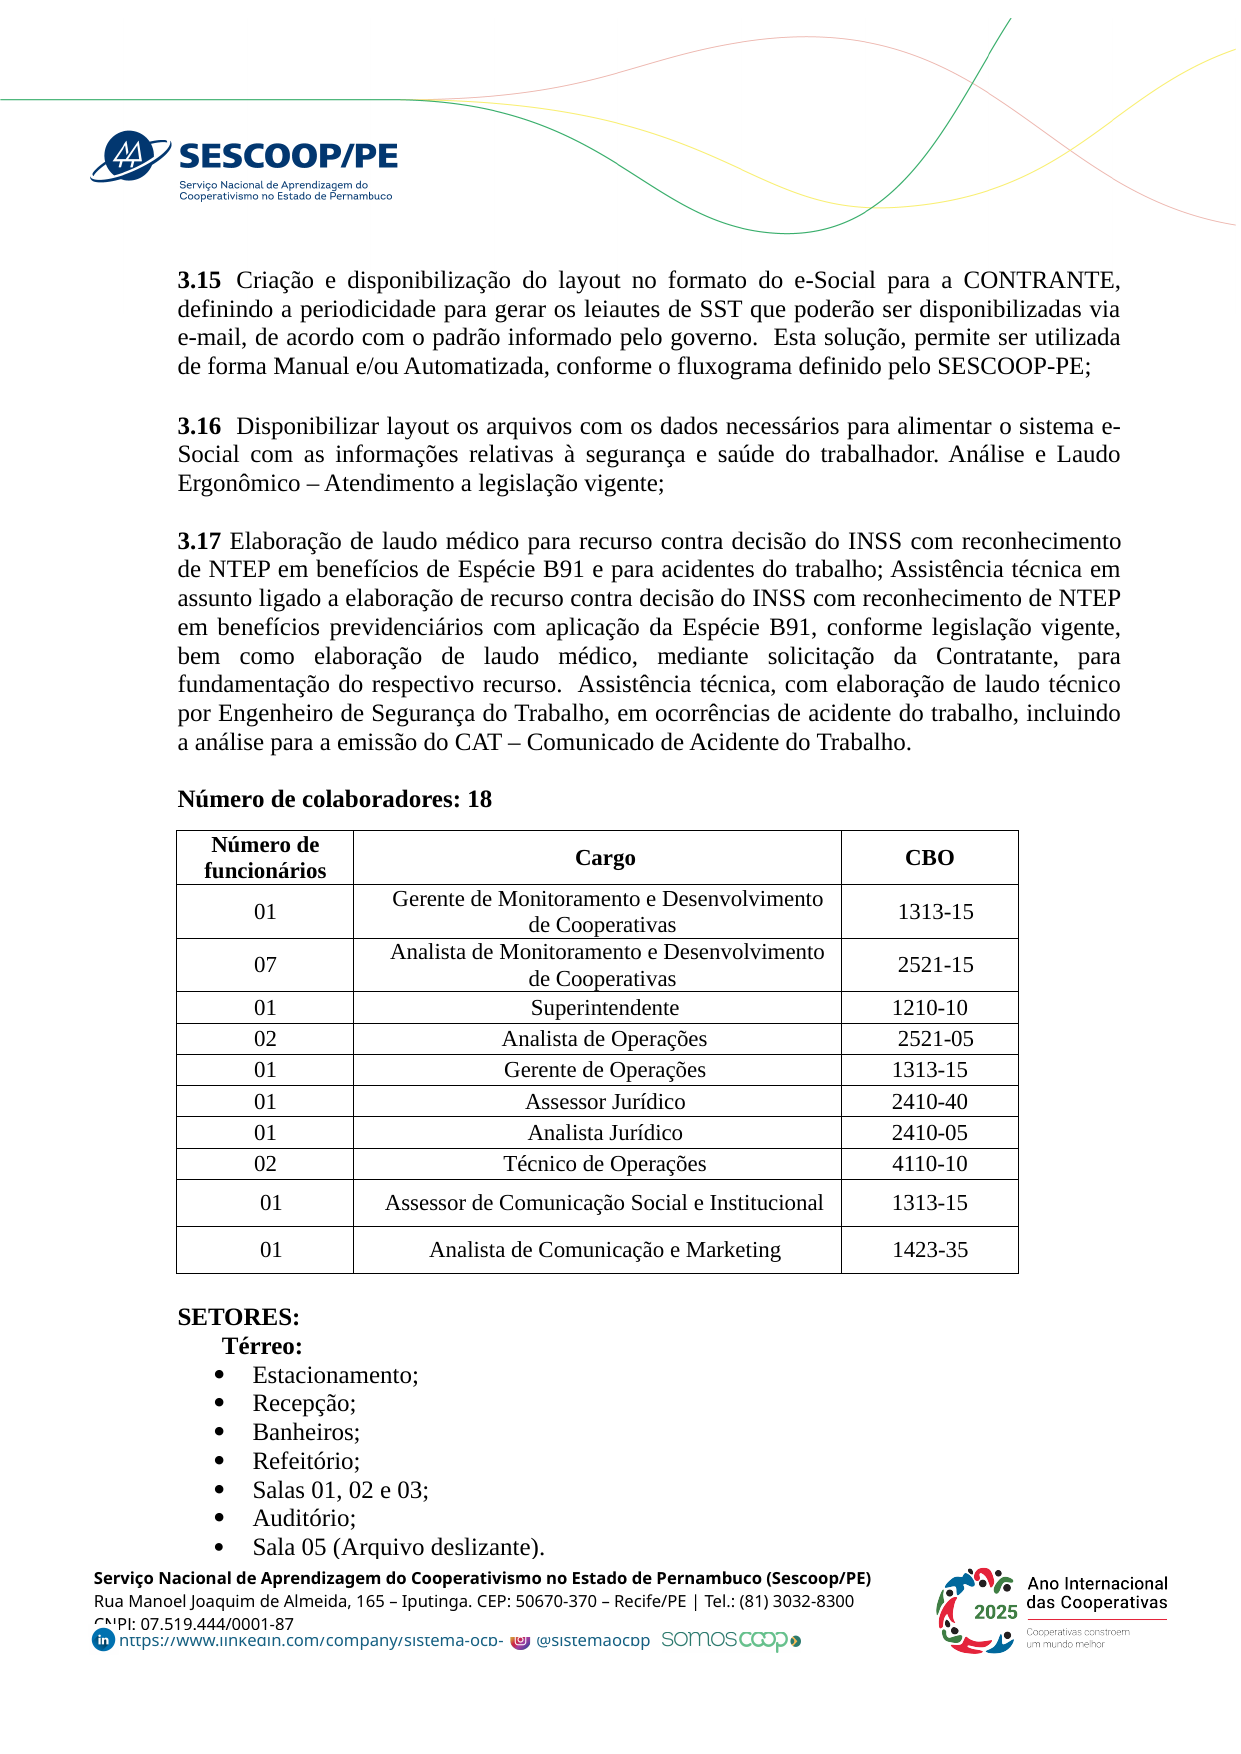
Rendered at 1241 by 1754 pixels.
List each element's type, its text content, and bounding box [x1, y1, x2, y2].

table_cell 2410-40 [842, 1086, 1018, 1116]
text SETORES: [177, 1302, 1122, 1331]
table_cell Gerente de Operações [354, 1055, 841, 1085]
table_cell 2521-05 [842, 1024, 1018, 1054]
table_cell Analista Jurídico [354, 1117, 841, 1147]
table_cell 01 [177, 1086, 353, 1116]
table_cell 01 [177, 1180, 353, 1226]
table_header Número de funcionários [177, 831, 353, 884]
list Disponibilizar layout os arquivos com os dados necessários para alimentar o sistema e-Social com as informações relativas à segurança e saúde do trabalhador. Análise e Laudo Ergonômico – Atendimento a legislação vigente; [177, 411, 1122, 497]
table_cell 1313-15 [842, 1055, 1018, 1085]
list Auditório; [215, 1503, 1122, 1532]
table_cell 2410-05 [842, 1117, 1018, 1147]
table_cell Analista de Operações [354, 1024, 841, 1054]
text 3.17 Elaboração de laudo médico para recurso contra decisão do INSS com reconhecimento de NTEP em benefícios de Espécie B91 e para acidentes do trabalho; Assistência técnica em assunto ligado a elaboração de recurso contra decisão do INSS com reconhecimento de NTEP em benefícios previdenciários com aplicação da Espécie B91, conforme legislação vigente, bem como elaboração de laudo médico, mediante solicitação da Contratante, para fundamentação do respectivo recurso. Assistência técnica, com elaboração de laudo técnico por Engenheiro de Segurança do Trabalho, em ocorrências de acidente do trabalho, incluindo a análise para a emissão do CAT – Comunicado de Acidente do Trabalho. [177, 526, 1122, 756]
list Banheiros; [215, 1417, 1122, 1446]
table_cell 07 [177, 939, 353, 991]
table_cell 1423-35 [842, 1227, 1018, 1272]
table_cell 01 [177, 885, 353, 937]
table_cell 1313-15 [842, 885, 1018, 937]
list Salas 01, 02 e 03; [215, 1475, 1122, 1503]
text Térreo: [222, 1331, 1122, 1360]
table_cell Assessor Jurídico [354, 1086, 841, 1116]
table_cell Analista de Monitoramento e Desenvolvimento de Cooperativas [354, 939, 841, 991]
table_cell 4110-10 [842, 1149, 1018, 1179]
text Número de colaboradores: 18 [177, 784, 1122, 813]
table_cell 01 [177, 1055, 353, 1085]
table_cell Superintendente [354, 992, 841, 1022]
table_cell Analista de Comunicação e Marketing [354, 1227, 841, 1272]
table_cell 02 [177, 1149, 353, 1179]
table_cell 1313-15 [842, 1180, 1018, 1226]
table_cell 2521-15 [842, 939, 1018, 991]
list Criação e disponibilização do layout no formato do e-Social para a CONTRANTE, definindo a periodicidade para gerar os leiautes de SST que poderão ser disponibilizadas via e-mail, de acordo com o padrão informado pelo governo. Esta solução, permite ser utilizada de forma Manual e/ou Automatizada, conforme o fluxograma definido pelo SESCOOP-PE; [177, 314, 1122, 380]
list Sala 05 (Arquivo deslizante). [215, 1532, 1122, 1561]
table_cell 01 [177, 992, 353, 1022]
list Recepção; [215, 1388, 1122, 1417]
list Estacionamento; [215, 1360, 1122, 1388]
table_cell 01 [177, 1227, 353, 1272]
list Refeitório; [215, 1446, 1122, 1475]
table_cell Técnico de Operações [354, 1149, 841, 1179]
table_cell 02 [177, 1024, 353, 1054]
table_cell Assessor de Comunicação Social e Institucional [354, 1180, 841, 1226]
table_cell 1210-10 [842, 992, 1018, 1022]
table_header Cargo [354, 831, 841, 884]
table_cell 01 [177, 1117, 353, 1147]
table_cell Gerente de Monitoramento e Desenvolvimento de Cooperativas [354, 885, 841, 937]
table_header CBO [842, 831, 1018, 884]
